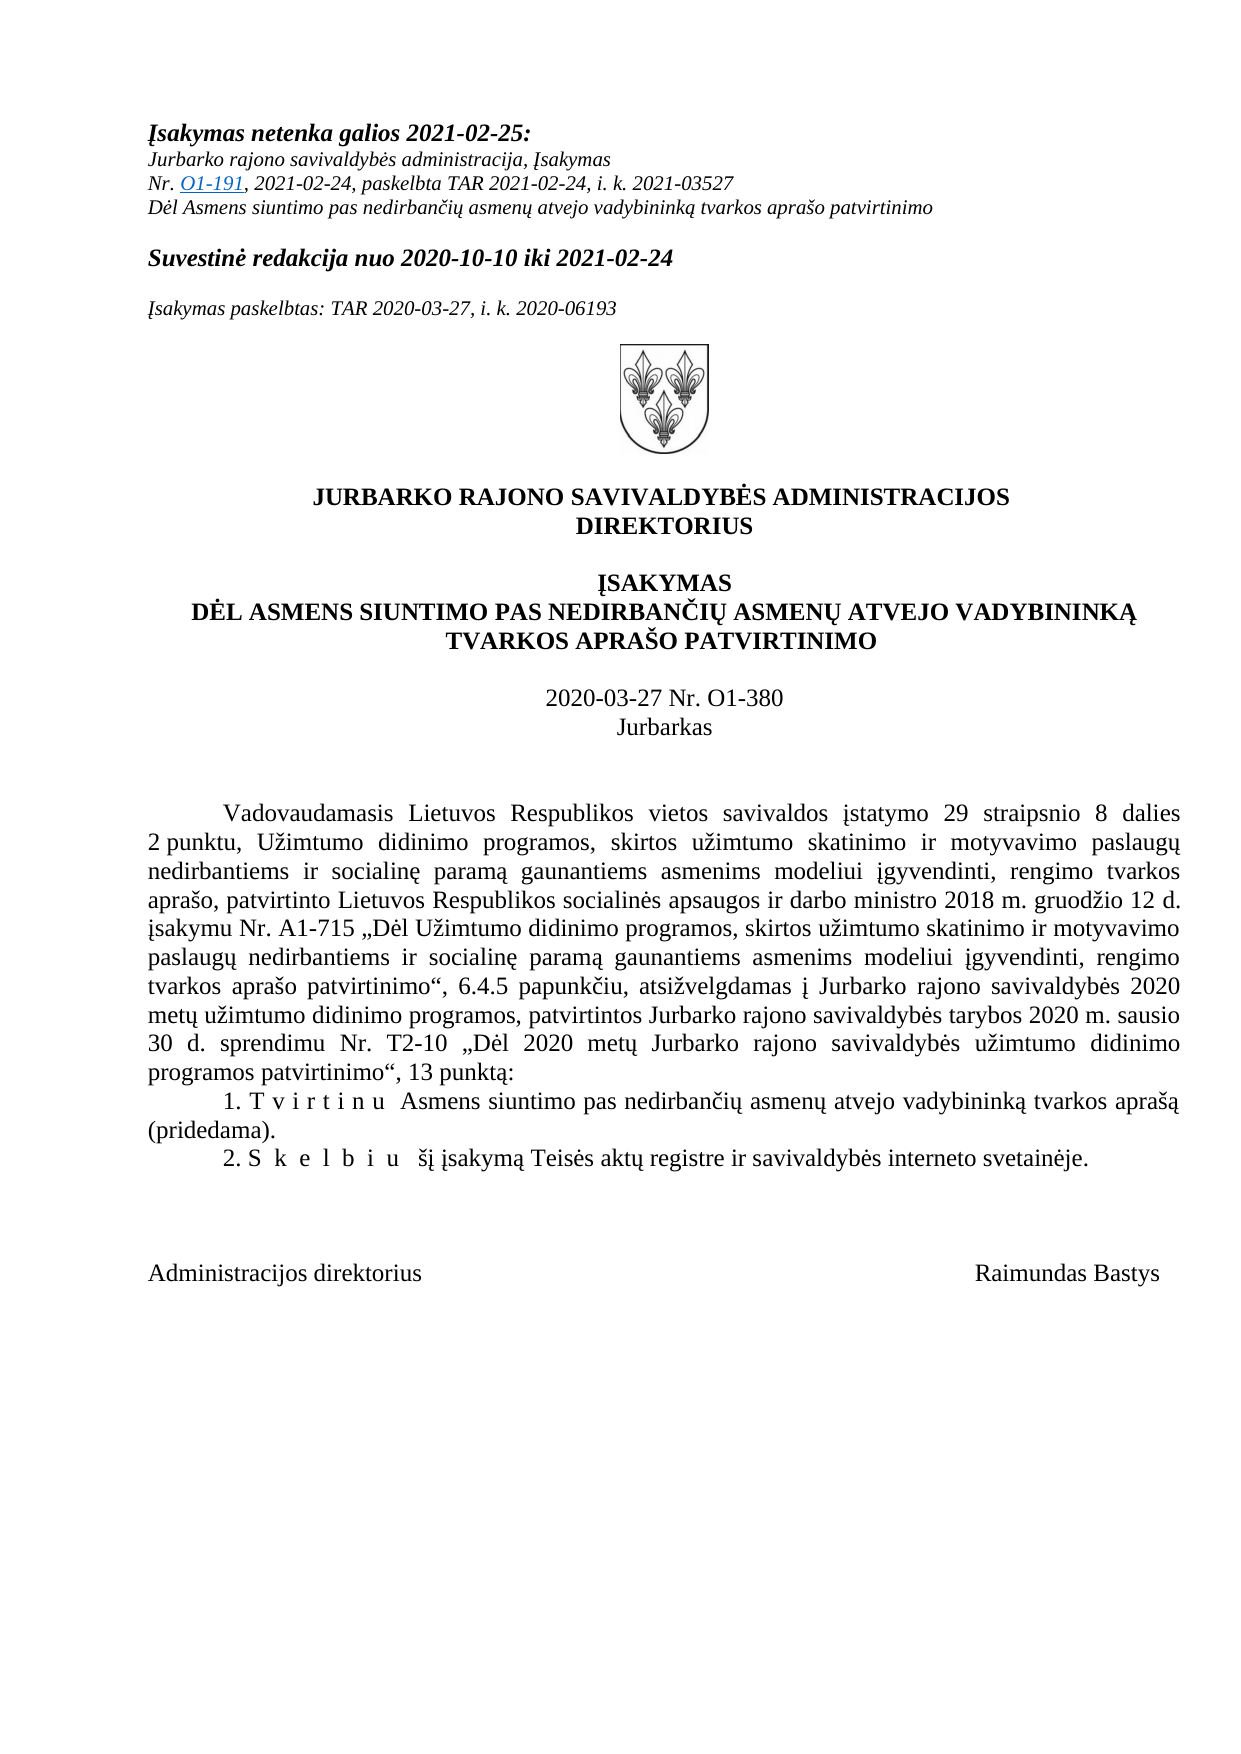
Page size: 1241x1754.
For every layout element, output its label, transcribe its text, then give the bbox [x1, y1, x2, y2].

text DIREKTORIUS [148, 511, 1181, 540]
text DĖL ASMENS SIUNTIMO PAS NEDIRBANČIŲ ASMENŲ ATVEJO VADYBININKĄ TVARKOS APRAŠO PATVIRTINIMO [148, 597, 1181, 655]
text Nr. O1-191, 2021-02-24, paskelbta TAR 2021-02-24, i. k. 2021-03527 [148, 171, 1181, 195]
text 2. Skelbiu šį įsakymą Teisės aktų registre ir savivaldybės interneto svetainėje. [148, 1143, 1181, 1172]
text Suvestinė redakcija nuo 2020-10-10 iki 2021-02-24 [148, 243, 1181, 272]
text 2020-03-27 Nr. O1-380 [148, 683, 1181, 712]
text Jurbarko rajono savivaldybės administracija, Įsakymas [148, 147, 1181, 171]
text JURBARKO RAJONO SAVIVALDYBĖS ADMINISTRACIJOS [148, 482, 1181, 511]
text 1. T v i r t i n u Asmens siuntimo pas nedirbančių asmenų atvejo vadybininką tvarkos aprašą (pridedama). [148, 1086, 1181, 1143]
text Administracijos direktorius Raimundas Bastys [148, 1258, 1181, 1287]
text ĮSAKYMAS [148, 568, 1181, 597]
text Jurbarkas [148, 712, 1181, 741]
text Įsakymas netenka galios 2021-02-25: [148, 118, 1181, 147]
text Vadovaudamasis Lietuvos Respublikos vietos savivaldos įstatymo 29 straipsnio 8 dalies 2 punktu, Užimtumo didinimo programos, skirtos užimtumo skatinimo ir motyvavimo paslaugų nedirbantiems ir socialinę paramą gaunantiems asmenims modeliui įgyvendinti, rengimo tvarkos aprašo, patvirtinto Lietuvos Respublikos socialinės apsaugos ir darbo ministro 2018 m. gruodžio 12 d. įsakymu Nr. A1-715 „Dėl Užimtumo didinimo programos, skirtos užimtumo skatinimo ir motyvavimo paslaugų nedirbantiems ir socialinę paramą gaunantiems asmenims modeliui įgyvendinti, rengimo tvarkos aprašo patvirtinimo“, 6.4.5 papunkčiu, atsižvelgdamas į Jurbarko rajono savivaldybės 2020 metų užimtumo didinimo programos, patvirtintos Jurbarko rajono savivaldybės tarybos 2020 m. sausio 30 d. sprendimu Nr. T2-10 „Dėl 2020 metų Jurbarko rajono savivaldybės užimtumo didinimo programos patvirtinimo“, 13 punktą: [148, 798, 1181, 1086]
text Įsakymas paskelbtas: TAR 2020-03-27, i. k. 2020-06193 [148, 296, 1181, 320]
text Dėl Asmens siuntimo pas nedirbančių asmenų atvejo vadybininką tvarkos aprašo patvirtinimo [148, 195, 1181, 219]
